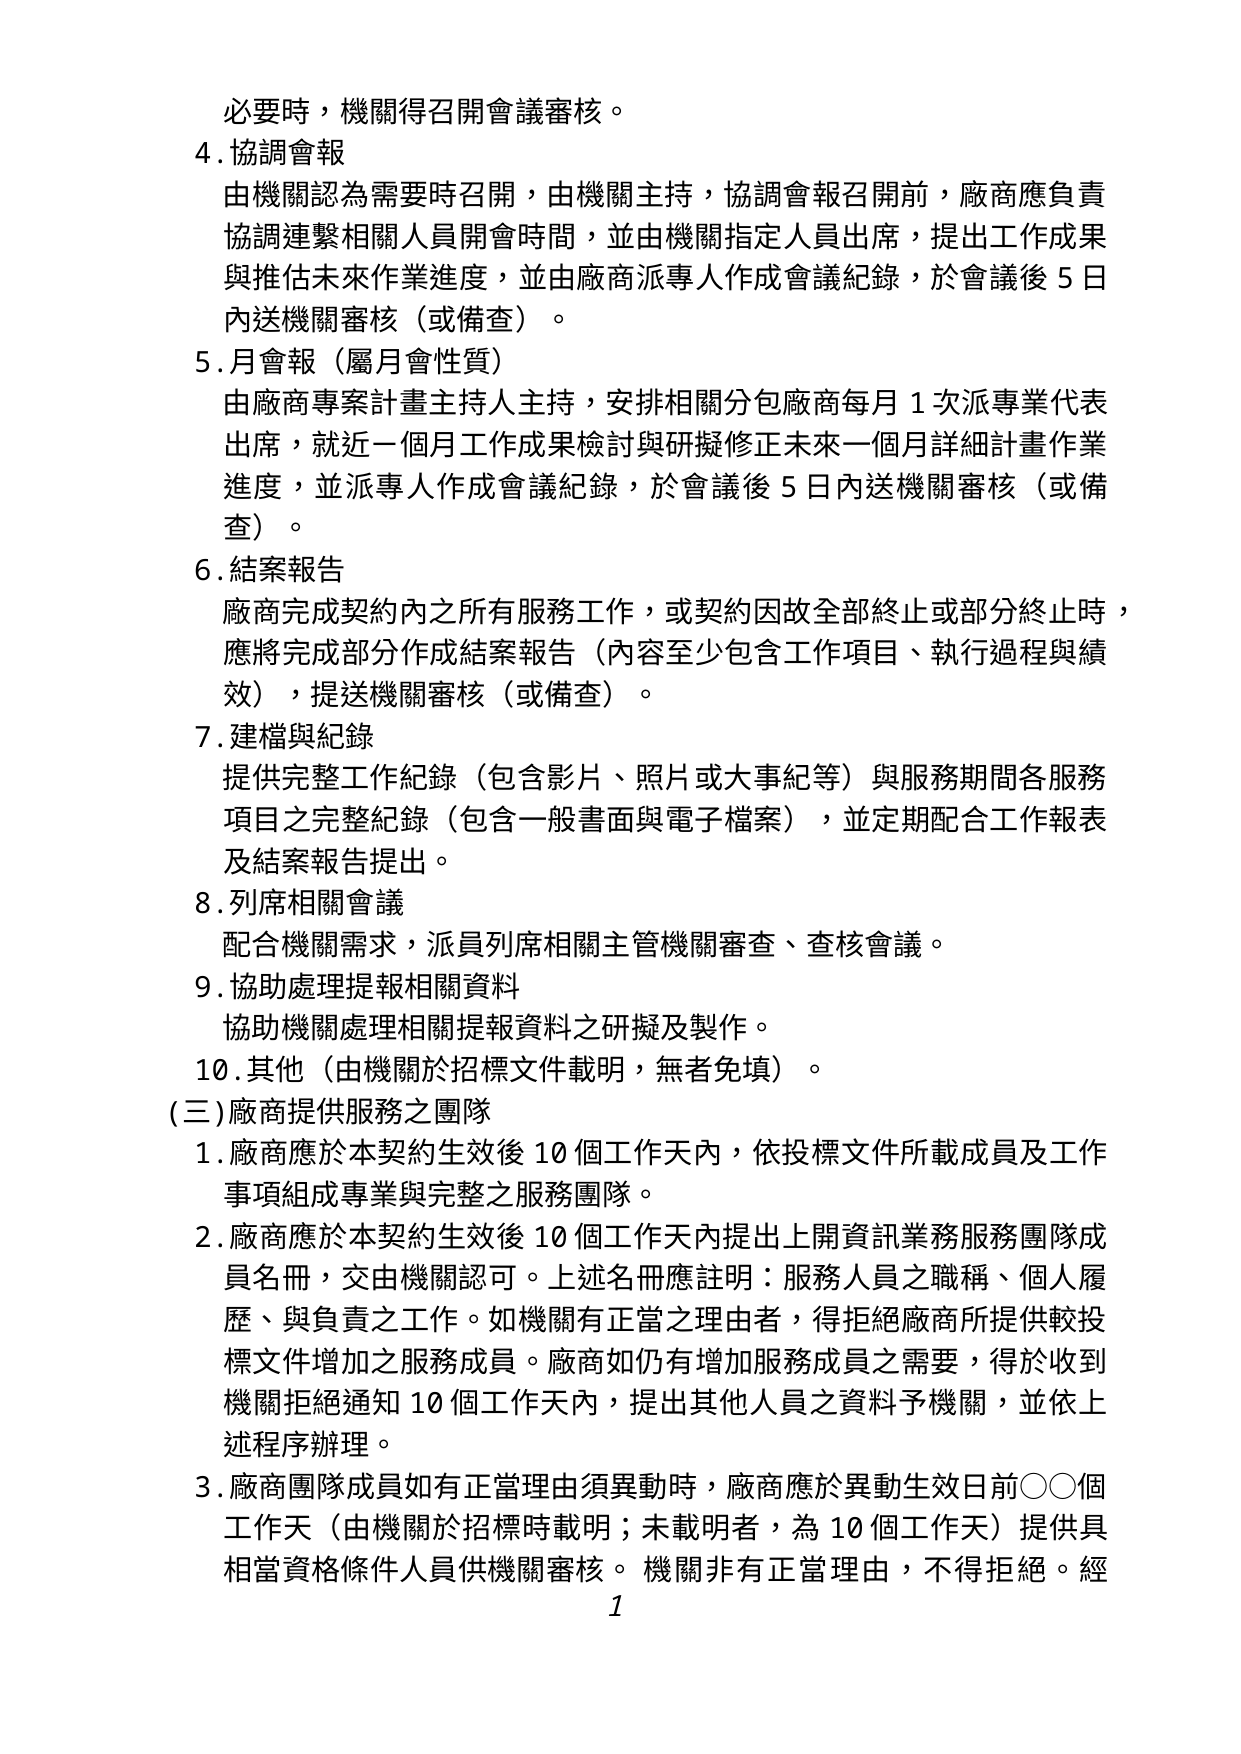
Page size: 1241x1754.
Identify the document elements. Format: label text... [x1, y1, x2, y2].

text 9.協助處理提報相關資料 [194, 964, 1109, 1005]
text 2.廠商應於本契約生效後10個工作天內提出上開資訊業務服務團隊成員名冊，交由機關認可。上述名冊應註明：服務人員之職稱、個人履歷、與負責之工作。如機關有正當之理由者，得拒絕廠商所提供較投標文件增加之服務成員。廠商如仍有增加服務成員之需要，得於收到機關拒絕通知10個工作天內，提出其他人員之資料予機關，並依上述程序辦理。 [194, 1214, 1109, 1464]
text 7.建檔與紀錄 [194, 714, 1109, 755]
text 10.其他（由機關於招標文件載明，無者免填）。 [194, 1047, 1109, 1089]
text 配合機關需求，派員列席相關主管機關審查、查核會議。 [222, 922, 1109, 964]
text 8.列席相關會議 [194, 880, 1109, 922]
text 由廠商專案計畫主持人主持，安排相關分包廠商每月1次派專業代表出席，就近ㄧ個月工作成果檢討與研擬修正未來一個月詳細計畫作業進度，並派專人作成會議紀錄，於會議後5日內送機關審核（或備查）。 [222, 380, 1109, 547]
text 提供完整工作紀錄（包含影片、照片或大事紀等）與服務期間各服務項目之完整紀錄（包含一般書面與電子檔案），並定期配合工作報表及結案報告提出。 [222, 755, 1109, 880]
text 廠商於履行契約時，如發現有妨礙契約所載事項與「工作計畫」或「建議書」所列進度時程，或其他突發意外事件、機關應負責之事項、其他與機關之權益有關之事項或應機關要求時，應即向機關以書面提出特別報告，並敘明具體因應措施。機關於接到廠商特別報告後○○日（由機關於招標時載明；未載明者，為10日）內完成審核程序。必要時，機關得召開會議審核。 [222, 89, 1109, 130]
text 5.月會報（屬月會性質） [194, 339, 1109, 380]
text 6.結案報告 [194, 547, 1109, 589]
text 協助機關處理相關提報資料之研擬及製作。 [222, 1005, 1109, 1047]
text 3.廠商團隊成員如有正當理由須異動時，廠商應於異動生效日前○○個工作天（由機關於招標時載明；未載明者，為10個工作天）提供具相當資格條件人員供機關審核。機關非有正當理由，不得拒絕。經 [194, 1464, 1109, 1589]
text (三)廠商提供服務之團隊 [164, 1089, 1109, 1130]
text 由機關認為需要時召開，由機關主持，協調會報召開前，廠商應負責協調連繫相關人員開會時間，並由機關指定人員出席，提出工作成果與推估未來作業進度，並由廠商派專人作成會議紀錄，於會議後5日內送機關審核（或備查）。 [222, 172, 1109, 339]
text 廠商完成契約內之所有服務工作，或契約因故全部終止或部分終止時，應將完成部分作成結案報告（內容至少包含工作項目、執行過程與績效），提送機關審核（或備查）。 [222, 589, 1109, 714]
text 1.廠商應於本契約生效後10個工作天內，依投標文件所載成員及工作事項組成專業與完整之服務團隊。 [194, 1130, 1109, 1214]
text 4.協調會報 [194, 130, 1109, 172]
